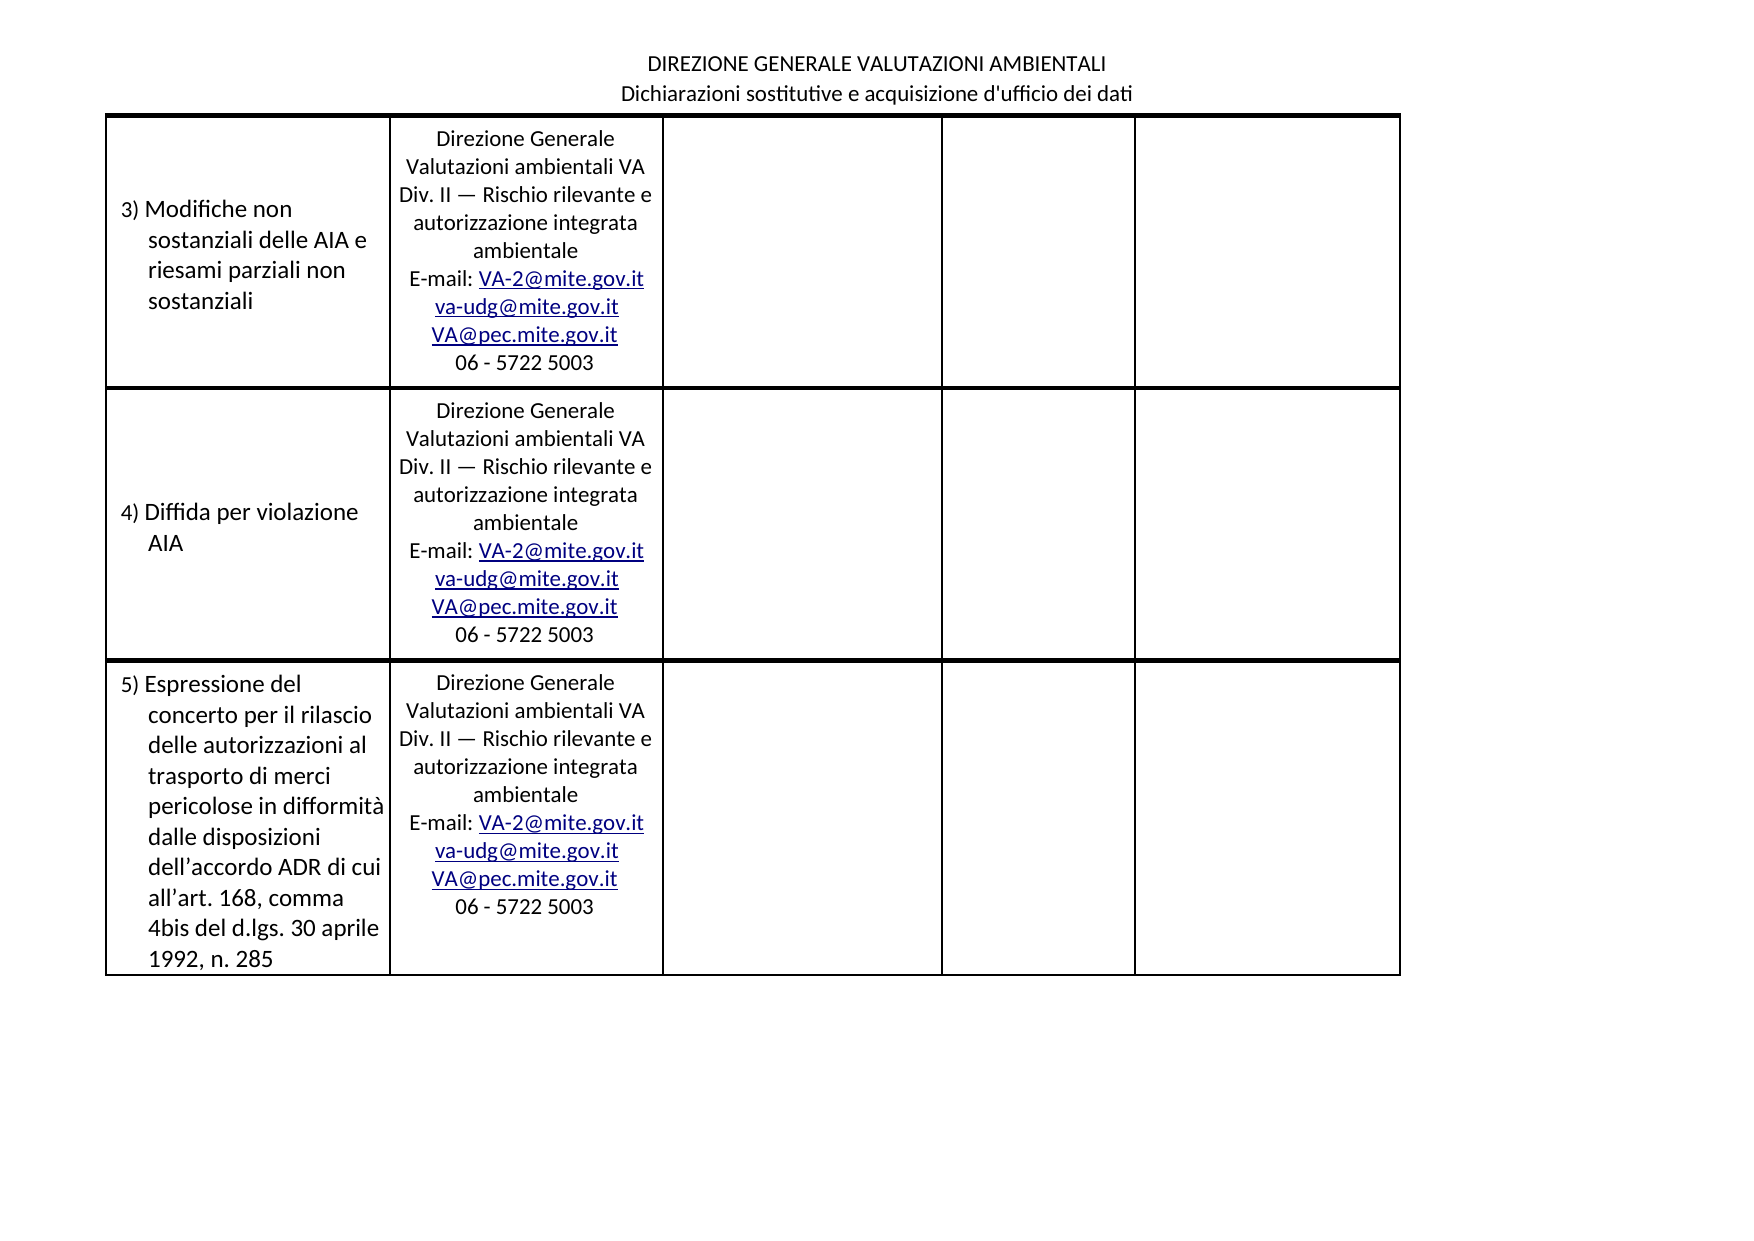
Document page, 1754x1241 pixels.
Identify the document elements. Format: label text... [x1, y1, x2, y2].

table_cell [1136, 663, 1399, 973]
table_cell Direzione Generale Valutazioni ambientali VA Div. II — Rischio rilevante e autorizzazione integrata ambientale E-mail: VA-2@mite.gov.it va-udg@mite.gov.it VA@pec.mite.gov.it 06 - 5722 5003 [391, 663, 662, 973]
table_cell 5) Espressione del concerto per il rilascio delle autorizzazioni al trasporto di merci pericolose in difformità dalle disposizioni dell’accordo ADR di cui all’art. 168, comma 4bis del d.lgs. 30 aprile 1992, n. 285 [107, 663, 389, 973]
table_cell [1136, 390, 1399, 658]
table_cell 3) Modifiche non sostanziali delle AIA e riesami parziali non sostanziali [107, 118, 389, 386]
table_cell [1136, 118, 1399, 386]
table_cell [664, 663, 941, 973]
table_cell Direzione Generale Valutazioni ambientali VA Div. II — Rischio rilevante e autorizzazione integrata ambientale E-mail: VA-2@mite.gov.it va-udg@mite.gov.it VA@pec.mite.gov.it 06 - 5722 5003 [391, 118, 662, 386]
table_cell [943, 663, 1134, 973]
table_cell [943, 118, 1134, 386]
table_cell Direzione Generale Valutazioni ambientali VA Div. II — Rischio rilevante e autorizzazione integrata ambientale E-mail: VA-2@mite.gov.it va-udg@mite.gov.it VA@pec.mite.gov.it 06 - 5722 5003 [391, 390, 662, 658]
table_cell [664, 390, 941, 658]
table_cell [664, 118, 941, 386]
table_cell 4) Diffida per violazione AIA [107, 390, 389, 658]
table_cell [943, 390, 1134, 658]
